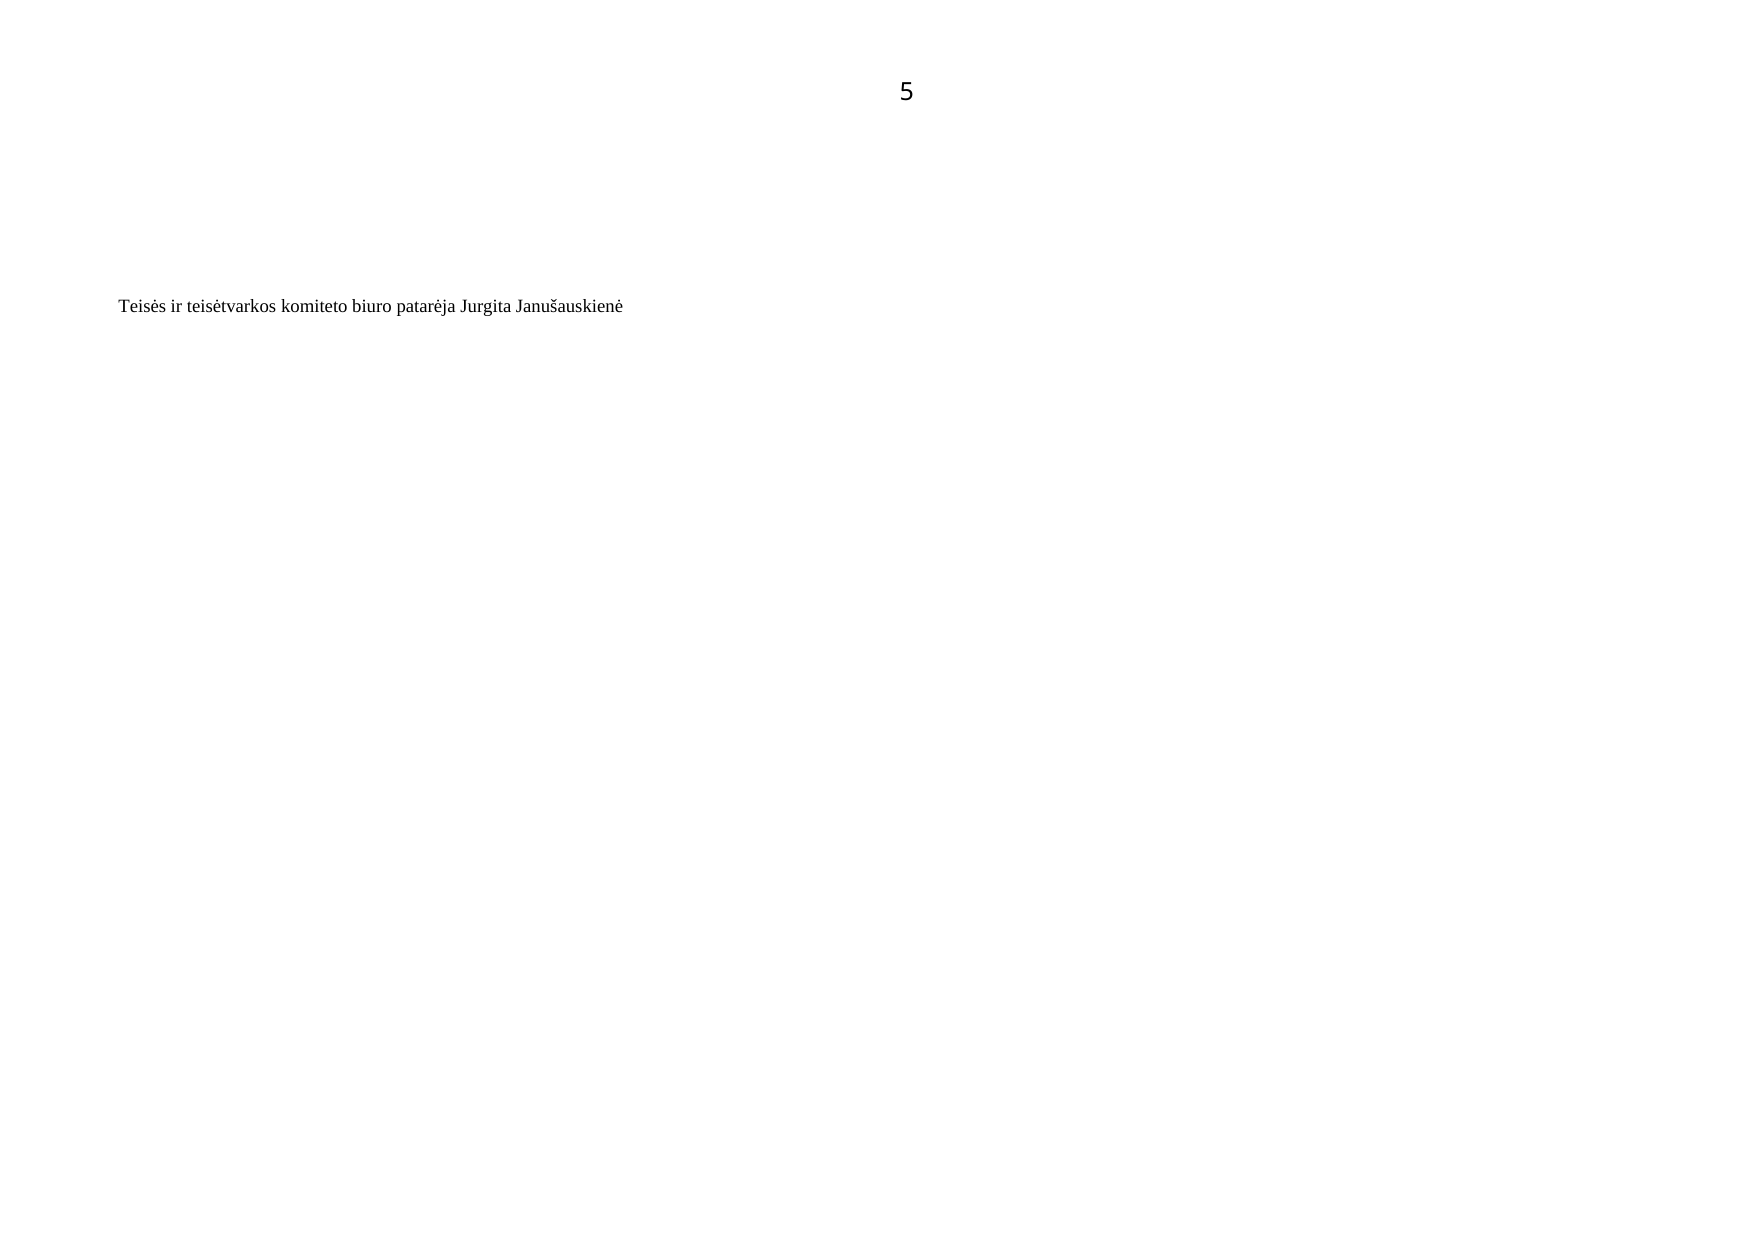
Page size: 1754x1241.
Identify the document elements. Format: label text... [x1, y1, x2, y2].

text Teisės ir teisėtvarkos komiteto biuro patarėja Jurgita Janušauskienė [118, 295, 1695, 317]
